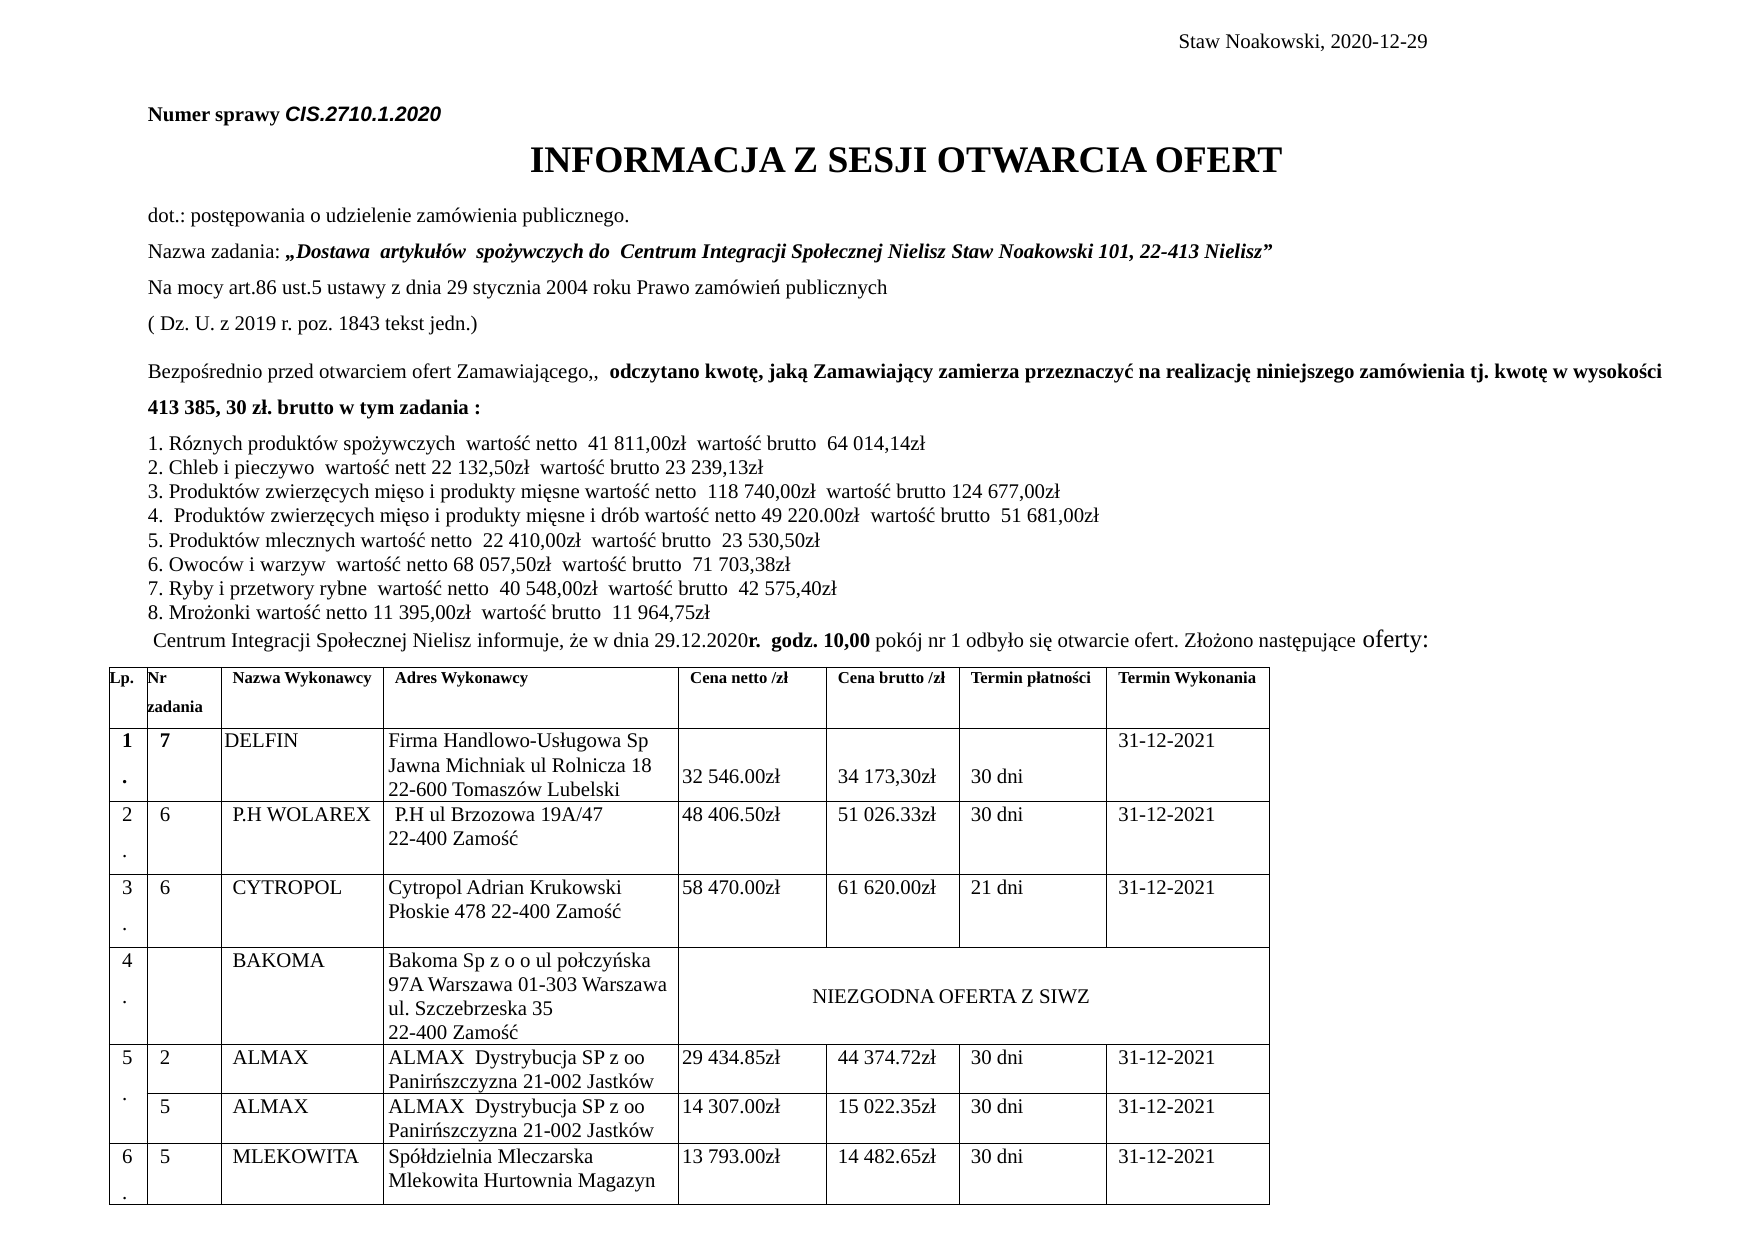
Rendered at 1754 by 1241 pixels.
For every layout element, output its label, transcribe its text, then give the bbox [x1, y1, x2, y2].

table_cell 14 307.00zł [679, 1094, 826, 1142]
text 2. Chleb i pieczywo wartość nett 22 132,50zł wartość brutto 23 239,13zł [148, 455, 1664, 479]
text Centrum Integracji Społecznej Nielisz informuje, że w dnia 29.12.2020r. godz. 10,00 pokój nr 1 odbyło się otwarcie ofert. Złożono następujące oferty: [148, 624, 1664, 652]
table_header Cena netto /zł [679, 668, 826, 727]
text 3. Produktów zwierzęcych mięso i produkty mięsne wartość netto 118 740,00zł wartość brutto 124 677,00zł [148, 479, 1664, 503]
table_cell 61 620.00zł [827, 875, 959, 947]
text 5. Produktów mlecznych wartość netto 22 410,00zł wartość brutto 23 530,50zł [148, 527, 1664, 552]
table_cell 30 dni [960, 1094, 1106, 1142]
table_header Cena brutto /zł [827, 668, 959, 727]
table_cell 6 [148, 802, 221, 874]
table_header Termin Wykonania [1107, 668, 1269, 727]
table_cell 31-12-2021 [1107, 729, 1269, 801]
table_cell CYTROPOL [222, 875, 383, 947]
text 6. Owoców i warzyw wartość netto 68 057,50zł wartość brutto 71 703,38zł [148, 552, 1664, 576]
table_cell [110, 802, 147, 874]
table_cell 48 406.50zł [679, 802, 826, 874]
text Numer sprawy CIS.2710.1.2020 [148, 102, 1664, 126]
table_cell P.H ul Brzozowa 19A/47 22-400 Zamość [384, 802, 678, 874]
table_cell 5 [148, 1094, 221, 1142]
table_cell BAKOMA [222, 948, 383, 1044]
table_cell 14 482.65zł [827, 1144, 959, 1204]
table_header Nr zadania [148, 668, 221, 727]
table_cell 6 [148, 875, 221, 947]
table_cell 31-12-2021 [1107, 1045, 1269, 1093]
text INFORMACJA Z SESJI OTWARCIA OFERT [148, 138, 1664, 181]
table_cell P.H WOLAREX [222, 802, 383, 874]
table_cell 21 dni [960, 875, 1106, 947]
table_cell 34 173,30zł [827, 729, 959, 801]
table_cell [110, 948, 147, 1044]
table_cell ALMAX [222, 1094, 383, 1142]
table_cell ALMAX Dystrybucja SP z oo Panirńszczyzna 21-002 Jastków [384, 1094, 678, 1142]
table_cell 30 dni [960, 1045, 1106, 1093]
table_cell 31-12-2021 [1107, 1094, 1269, 1142]
table_cell 58 470.00zł [679, 875, 826, 947]
table_cell 51 026.33zł [827, 802, 959, 874]
table_cell NIEZGODNA OFERTA Z SIWZ [679, 948, 1269, 1044]
table_cell [110, 729, 147, 801]
table_header Lp. [110, 668, 147, 727]
text 8. Mrożonki wartość netto 11 395,00zł wartość brutto 11 964,75zł [148, 600, 1664, 624]
table_cell ALMAX [222, 1045, 383, 1093]
text 4. Produktów zwierzęcych mięso i produkty mięsne i drób wartość netto 49 220.00zł wartość brutto 51 681,00zł [148, 503, 1664, 527]
table_cell 5 [148, 1144, 221, 1204]
table_cell 31-12-2021 [1107, 802, 1269, 874]
table_cell [110, 1144, 147, 1204]
text 7. Ryby i przetwory rybne wartość netto 40 548,00zł wartość brutto 42 575,40zł [148, 576, 1664, 600]
table_cell 32 546.00zł [679, 729, 826, 801]
table_cell 30 dni [960, 1144, 1106, 1204]
table_cell Firma Handlowo-Usługowa Sp Jawna Michniak ul Rolnicza 18 22-600 Tomaszów Lubelski [384, 729, 678, 801]
table_cell Spółdzielnia Mleczarska Mlekowita Hurtownia Magazyn [384, 1144, 678, 1204]
table_cell [148, 948, 221, 1044]
table_cell Bakoma Sp z o o ul połczyńska 97A Warszawa 01-303 Warszawa ul. Szczebrzeska 35 22-400 Zamość [384, 948, 678, 1044]
table_cell Cytropol Adrian Krukowski Płoskie 478 22-400 Zamość [384, 875, 678, 947]
text Nazwa zadania: „Dostawa artykułów spożywczych do Centrum Integracji Społecznej Nielisz Staw Noakowski 101, 22-413 Nielisz” [148, 238, 1664, 263]
table_cell DELFIN [222, 729, 383, 801]
text Na mocy art.86 ust.5 ustawy z dnia 29 stycznia 2004 roku Prawo zamówień publicznych ( Dz. U. z 2019 r. poz. 1843 tekst jedn.) [148, 274, 1664, 335]
table_cell 31-12-2021 [1107, 875, 1269, 947]
table_cell 2 [148, 1045, 221, 1093]
text Bezpośrednio przed otwarciem ofert Zamawiającego,, odczytano kwotę, jaką Zamawiający zamierza przeznaczyć na realizację niniejszego zamówienia tj. kwotę w wysokości 413 385, 30 zł. brutto w tym zadania : [148, 359, 1664, 419]
table_cell ALMAX Dystrybucja SP z oo Panirńszczyzna 21-002 Jastków [384, 1045, 678, 1093]
table_cell 29 434.85zł [679, 1045, 826, 1093]
table_header Nazwa Wykonawcy [222, 668, 383, 727]
table_header Adres Wykonawcy [384, 668, 678, 727]
table_cell [110, 875, 147, 947]
table_cell [110, 1045, 147, 1142]
table_cell 30 dni [960, 729, 1106, 801]
table_cell 13 793.00zł [679, 1144, 826, 1204]
text Staw Noakowski, 2020-12-29 [777, 29, 1664, 53]
table_cell 30 dni [960, 802, 1106, 874]
table_cell 44 374.72zł [827, 1045, 959, 1093]
text dot.: postępowania o udzielenie zamówienia publicznego. [148, 202, 1664, 227]
table_cell 7 [148, 729, 221, 801]
table_header Termin płatności [960, 668, 1106, 727]
table_cell MLEKOWITA [222, 1144, 383, 1204]
table_cell 15 022.35zł [827, 1094, 959, 1142]
text 1. Róznych produktów spożywczych wartość netto 41 811,00zł wartość brutto 64 014,14zł [148, 431, 1664, 455]
table_cell 31-12-2021 [1107, 1144, 1269, 1204]
